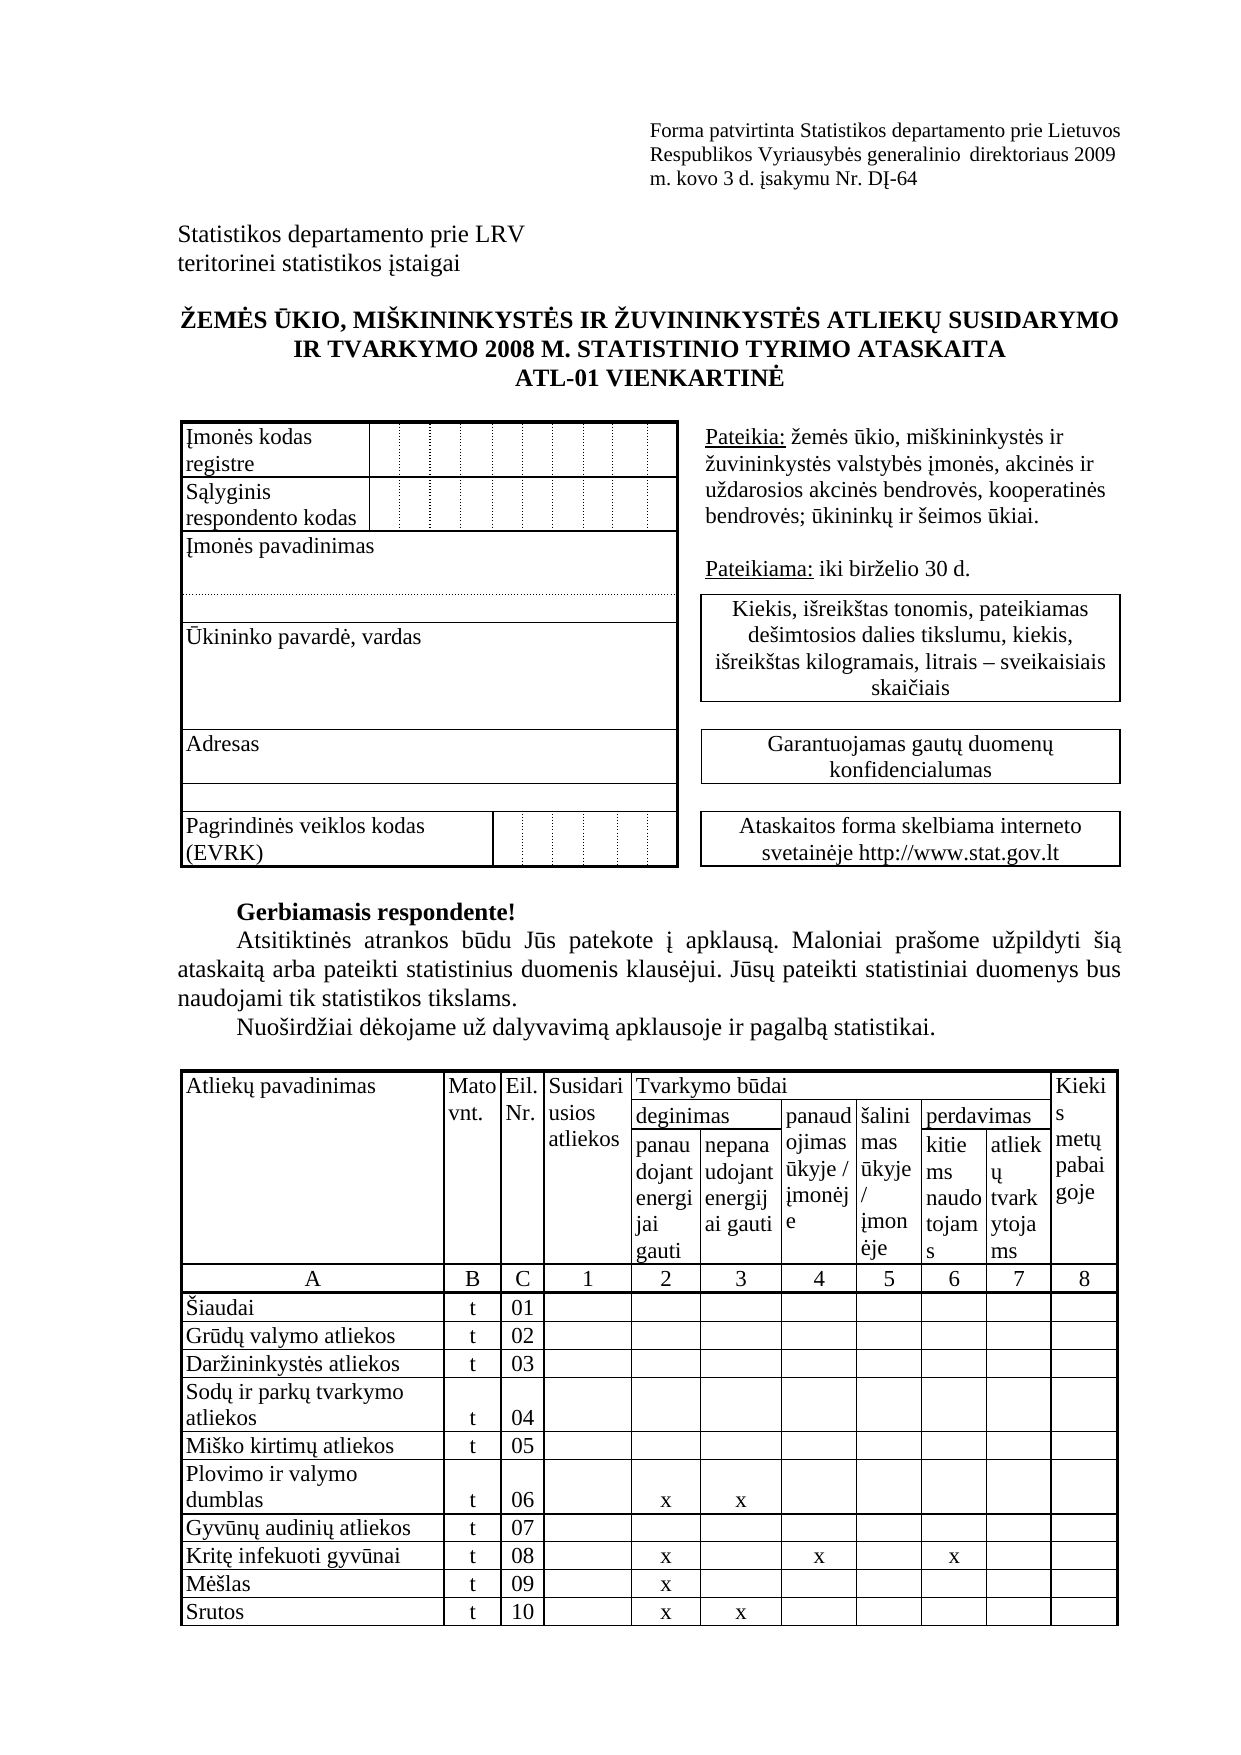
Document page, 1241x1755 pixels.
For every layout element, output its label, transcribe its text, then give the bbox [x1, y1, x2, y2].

table_header [648, 424, 676, 476]
table_cell [701, 1570, 781, 1597]
table_cell 3 [701, 1265, 781, 1291]
table_cell Šiaudai [183, 1294, 443, 1321]
table_cell [857, 1570, 921, 1597]
table_header Mato vnt. [445, 1073, 500, 1263]
table_cell Sąlyginis respondento kodas [183, 478, 369, 530]
table_cell [679, 729, 701, 783]
table_cell [782, 1432, 856, 1458]
table_cell [857, 1322, 921, 1348]
table_cell [701, 784, 1120, 811]
table_cell [922, 1378, 986, 1431]
table_header Įmonės kodas registre [183, 424, 369, 476]
table_cell [1052, 1460, 1116, 1513]
table_cell Ūkininko pavardė, vardas [183, 623, 676, 728]
table_header [613, 424, 648, 476]
text Gerbiamasis respondente! [177, 897, 1122, 926]
table_cell [782, 1322, 856, 1348]
table_cell [1052, 1378, 1116, 1431]
table_cell [857, 1350, 921, 1376]
table_cell t [445, 1598, 500, 1624]
table_cell [782, 1515, 856, 1541]
table_cell 03 [502, 1350, 543, 1376]
table_cell atliekų tvarkytojams [987, 1130, 1050, 1263]
table_cell [1052, 1294, 1116, 1321]
table_header Tvarkymo būdai [632, 1073, 1050, 1099]
table_cell [632, 1294, 700, 1321]
table_cell [987, 1350, 1050, 1376]
table_cell x [922, 1542, 986, 1569]
table_header Kiekis metų pabaigoje [1052, 1073, 1116, 1263]
text Statistikos departamento prie LRV [177, 219, 1122, 248]
table_header [370, 424, 400, 476]
table_cell šalinimas ūkyje / įmonėje [857, 1100, 921, 1263]
table_cell [987, 1460, 1050, 1513]
table_cell [553, 812, 583, 865]
table_cell [857, 1378, 921, 1431]
table_header Atliekų pavadinimas [183, 1073, 443, 1263]
table_cell perdavimas [922, 1100, 1050, 1128]
table_header [584, 424, 613, 476]
table_cell Gyvūnų audinių atliekos [183, 1515, 443, 1541]
table_cell x [632, 1460, 700, 1513]
table_cell [370, 478, 400, 530]
table_cell [782, 1570, 856, 1597]
table_cell [545, 1542, 631, 1569]
table_cell 2 [632, 1265, 700, 1291]
table_cell [701, 1432, 781, 1458]
table_cell 06 [502, 1460, 543, 1513]
text ŽEMĖS ŪKIO, MIŠKININKYSTĖS IR ŽUVININKYSTĖS ATLIEKŲ SUSIDARYMO IR TVARKYMO 2008 M. STATISTINIO TYRIMO ATASKAITA [177, 305, 1122, 363]
table_cell x [701, 1598, 781, 1624]
table_cell [987, 1378, 1050, 1431]
table_header Susidariusios atliekos [545, 1073, 631, 1263]
table_cell t [445, 1570, 500, 1597]
table_cell [679, 811, 700, 865]
table_cell [523, 812, 553, 865]
table_cell [782, 1378, 856, 1431]
table_cell [545, 1515, 631, 1541]
table_cell [922, 1570, 986, 1597]
table_header [461, 424, 493, 476]
table_cell [922, 1322, 986, 1348]
table_cell [679, 701, 701, 728]
table_cell [613, 478, 648, 530]
table_header Eil. Nr. [502, 1073, 543, 1263]
table_cell Grūdų valymo atliekos [183, 1322, 443, 1348]
table_cell 09 [502, 1570, 543, 1597]
table_cell Adresas [183, 730, 676, 783]
table_cell [922, 1460, 986, 1513]
table_cell [183, 594, 676, 621]
table_cell t [445, 1350, 500, 1376]
table_cell [679, 476, 701, 530]
table_cell Plovimo ir valymo dumblas [183, 1460, 443, 1513]
table_cell [632, 1322, 700, 1348]
table_cell t [445, 1294, 500, 1321]
table_cell [400, 478, 430, 530]
table_cell [523, 478, 553, 530]
table_cell [782, 1350, 856, 1376]
table_cell [857, 1542, 921, 1569]
table_cell [545, 1378, 631, 1431]
table_header [553, 424, 583, 476]
table_cell [701, 1350, 781, 1376]
table_cell 8 [1052, 1265, 1116, 1291]
table_cell [701, 1322, 781, 1348]
table_cell Pagrindinės veiklos kodas (EVRK) [183, 812, 492, 865]
table_cell [782, 1598, 856, 1624]
table_cell Kritę infekuoti gyvūnai [183, 1542, 443, 1569]
table_header [679, 420, 701, 476]
table_cell [1052, 1598, 1116, 1624]
table_cell 01 [502, 1294, 543, 1321]
table_cell t [445, 1542, 500, 1569]
table_cell [632, 1432, 700, 1458]
table_cell [987, 1570, 1050, 1597]
table_cell [987, 1515, 1050, 1541]
table_cell [922, 1294, 986, 1321]
table_cell [857, 1294, 921, 1321]
table_header [523, 424, 553, 476]
table_cell [679, 594, 700, 621]
table_cell [857, 1515, 921, 1541]
table_cell [1052, 1542, 1116, 1569]
table_cell [545, 1432, 631, 1458]
table_cell 1 [545, 1265, 631, 1291]
table_cell 7 [987, 1265, 1050, 1291]
table_cell [701, 1294, 781, 1321]
table_cell [701, 1378, 781, 1431]
table_cell t [445, 1515, 500, 1541]
table_cell [679, 530, 701, 558]
table_cell [987, 1322, 1050, 1348]
table_cell [461, 478, 493, 530]
table_cell Srutos [183, 1598, 443, 1624]
table_cell [545, 1598, 631, 1624]
table_cell C [502, 1265, 543, 1291]
table_cell [553, 478, 583, 530]
table_cell [1052, 1515, 1116, 1541]
table_cell [679, 783, 701, 811]
table_cell [679, 558, 701, 593]
table_cell t [445, 1322, 500, 1348]
table_cell [648, 478, 676, 530]
table_cell [632, 1515, 700, 1541]
table_cell 02 [502, 1322, 543, 1348]
table_cell x [782, 1542, 856, 1569]
table_cell [494, 812, 523, 865]
table_cell Mėšlas [183, 1570, 443, 1597]
table_cell [584, 478, 613, 530]
table_cell panaudojimas ūkyje / įmonėje [782, 1100, 856, 1263]
table_cell [782, 1294, 856, 1321]
table_cell 04 [502, 1378, 543, 1431]
table_cell [183, 784, 676, 811]
table_cell [922, 1598, 986, 1624]
table_cell Įmonės pavadinimas [183, 532, 676, 593]
text teritorinei statistikos įstaigai [177, 248, 1122, 277]
table_header Pateikia: žemės ūkio, miškininkystės ir žuvininkystės valstybės įmonės, akcinės ir uždarosios akcinės bendrovės, kooperatinės bendrovės; ūkininkų ir šeimos ūkiai. Pateikiama: iki birželio 30 d. [701, 420, 1120, 593]
table_cell [1052, 1570, 1116, 1597]
table_cell [1052, 1432, 1116, 1458]
table_cell [987, 1432, 1050, 1458]
table_cell 07 [502, 1515, 543, 1541]
table_cell [632, 1378, 700, 1431]
table_cell [857, 1598, 921, 1624]
table_cell [493, 478, 523, 530]
table_header [493, 424, 523, 476]
table_cell [584, 812, 617, 865]
table_cell [922, 1432, 986, 1458]
table_cell Kiekis, išreikštas tonomis, pateikiamas dešimtosios dalies tikslumu, kiekis, išreikštas kilogramais, litrais – sveikaisiais skaičiais [702, 595, 1119, 701]
table_cell 5 [857, 1265, 921, 1291]
table_cell [1052, 1350, 1116, 1376]
text Forma patvirtinta Statistikos departamento prie Lietuvos Respublikos Vyriausybės generalinio direktoriaus 2009 m. kovo 3 d. įsakymu Nr. DĮ-64 [649, 118, 1122, 190]
table_cell Sodų ir parkų tvarkymo atliekos [183, 1378, 443, 1431]
table_cell t [445, 1432, 500, 1458]
table_cell 4 [782, 1265, 856, 1291]
table_cell 08 [502, 1542, 543, 1569]
table_cell [857, 1432, 921, 1458]
table_cell 10 [502, 1598, 543, 1624]
table_cell [648, 812, 676, 865]
table_cell t [445, 1378, 500, 1431]
table_cell x [701, 1460, 781, 1513]
table_cell [545, 1350, 631, 1376]
table_cell Miško kirtimų atliekos [183, 1432, 443, 1458]
table_cell deginimas [632, 1100, 781, 1128]
table_cell [987, 1598, 1050, 1624]
table_cell x [632, 1570, 700, 1597]
table_cell 6 [922, 1265, 986, 1291]
table_cell [545, 1570, 631, 1597]
table_cell [922, 1515, 986, 1541]
table_cell [857, 1460, 921, 1513]
table_cell [782, 1460, 856, 1513]
table_cell [987, 1542, 1050, 1569]
table_cell 05 [502, 1432, 543, 1458]
table_cell Ataskaitos forma skelbiama interneto svetainėje http://www.stat.gov.lt [702, 812, 1119, 865]
table_cell Daržininkystės atliekos [183, 1350, 443, 1376]
table_cell Garantuojamas gautų duomenų konfidencialumas [702, 730, 1119, 783]
table_cell [632, 1350, 700, 1376]
table_cell [701, 702, 1120, 728]
table_cell B [445, 1265, 500, 1291]
table_cell kitiems naudotojams [922, 1130, 986, 1263]
table_cell [545, 1294, 631, 1321]
table_cell A [183, 1265, 443, 1291]
table_cell [679, 621, 700, 701]
table_cell [701, 1515, 781, 1541]
table_header [430, 424, 461, 476]
table_cell [618, 812, 648, 865]
table_cell [987, 1294, 1050, 1321]
table_cell [545, 1460, 631, 1513]
table_cell x [632, 1598, 700, 1624]
table_cell [701, 1542, 781, 1569]
table_cell x [632, 1542, 700, 1569]
table_cell t [445, 1460, 500, 1513]
table_cell [922, 1350, 986, 1376]
text ATL-01 VIENKARTINĖ [177, 363, 1122, 392]
table_cell [545, 1322, 631, 1348]
table_cell [1052, 1322, 1116, 1348]
text Nuoširdžiai dėkojame už dalyvavimą apklausoje ir pagalbą statistikai. [177, 1012, 1122, 1041]
table_header [400, 424, 430, 476]
text Atsitiktinės atrankos būdu Jūs patekote į apklausą. Maloniai prašome užpildyti šią ataskaitą arba pateikti statistinius duomenis klausėjui. Jūsų pateikti statistiniai duomenys bus naudojami tik statistikos tikslams. [177, 926, 1122, 1012]
table_cell nepanaudojant energijai gauti [701, 1130, 781, 1263]
table_cell panaudojant energijai gauti [632, 1130, 700, 1263]
table_cell [430, 478, 461, 530]
